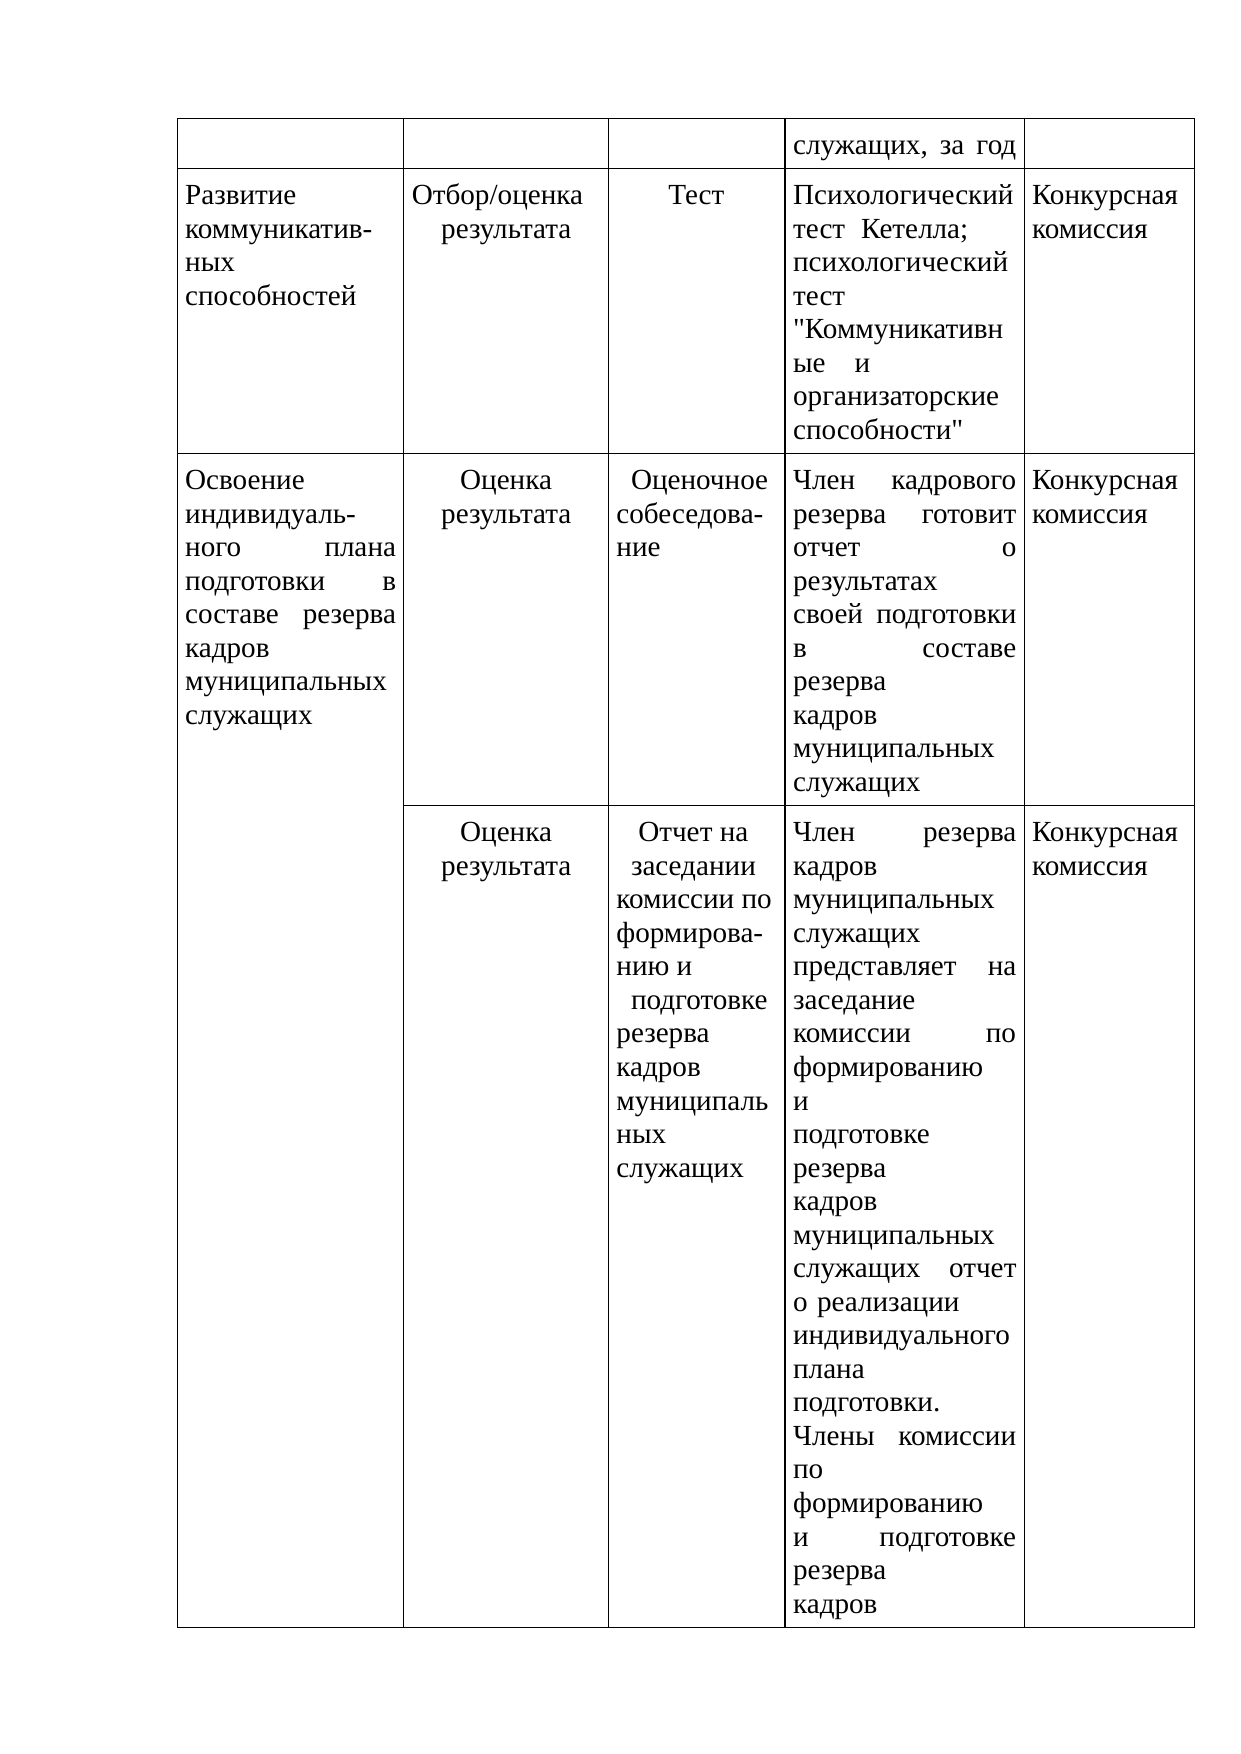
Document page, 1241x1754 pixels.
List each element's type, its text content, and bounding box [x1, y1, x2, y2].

table_cell Отчет на заседании комиссии по формирова-нию и подготовке резерва кадров муниципальных служащих [609, 806, 784, 1627]
table_cell служащих, за год [786, 119, 1024, 168]
table_cell Освоение индивидуаль-ного плана подготовки в составе резерва кадров муниципальных служащих [178, 454, 403, 1627]
table_cell [1025, 119, 1194, 168]
table_cell Член кадрового резерва готовит отчет о результатах своей подготовки в составе резерва кадров муниципальных служащих [786, 454, 1024, 805]
table_cell [178, 119, 403, 168]
table_cell Отбор/оценка результата [404, 169, 608, 453]
table_cell Конкурсная комиссия [1025, 806, 1194, 1627]
table_cell Развитие коммуникатив-ных способностей [178, 169, 403, 453]
table_cell Психологический тест Кетелла; психологический тест "Коммуникативные и организаторские способности" [786, 169, 1024, 453]
table_cell Конкурсная комиссия [1025, 454, 1194, 805]
table_cell Конкурсная комиссия [1025, 169, 1194, 453]
table_cell Член резерва кадров муниципальных служащих представляет на заседание комиссии по формированию и подготовке резерва кадров муниципальных служащих отчет о реализации индивидуального плана подготовки. Члены комиссии по формированию и подготовке резерва кадров [786, 806, 1024, 1627]
table_cell Оценка результата [404, 454, 608, 805]
table_cell [609, 119, 784, 168]
table_cell Тест [609, 169, 784, 453]
table_cell [404, 119, 608, 168]
table_cell Оценочное собеседова-ние [609, 454, 784, 805]
table_cell Оценка результата [404, 806, 608, 1627]
